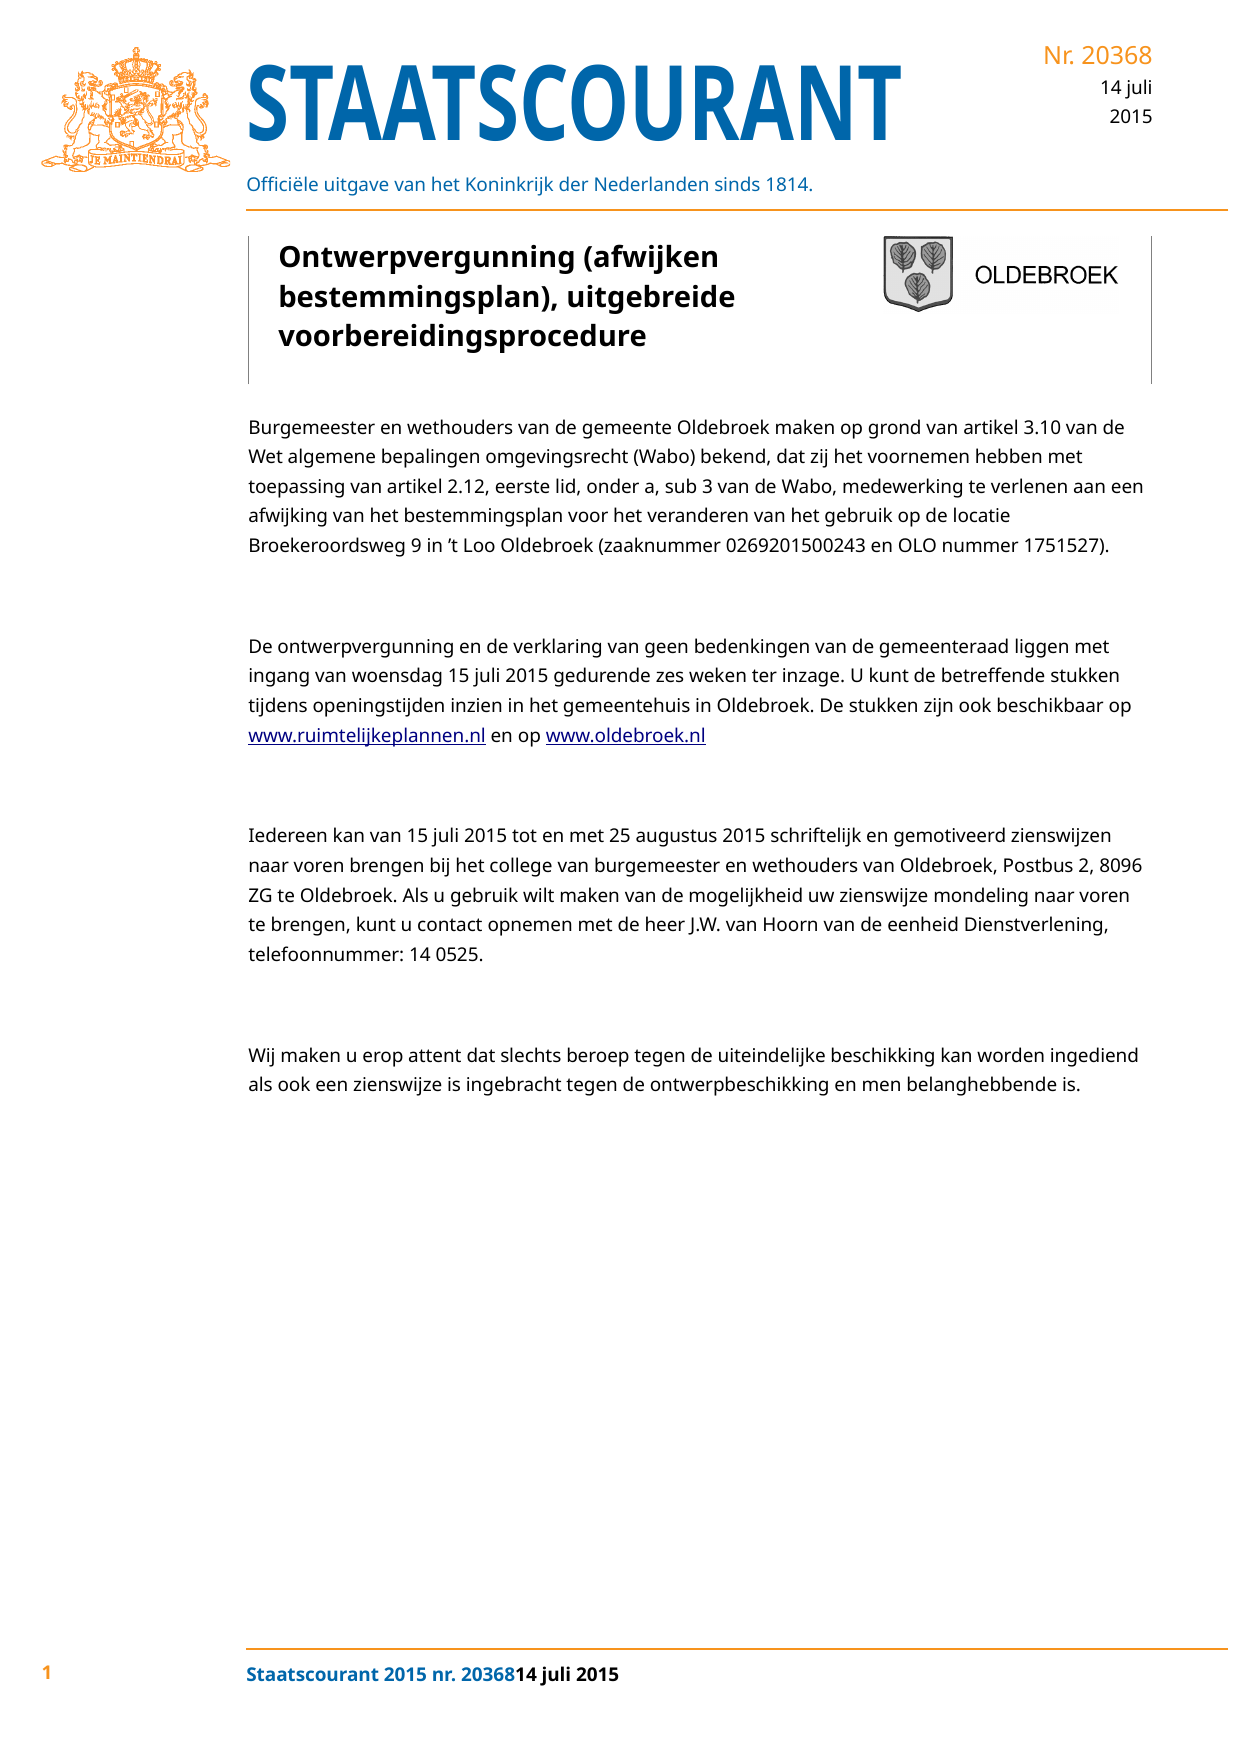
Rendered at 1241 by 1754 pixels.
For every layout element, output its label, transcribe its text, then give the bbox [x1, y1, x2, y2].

text De ontwerpvergunning en de verklaring van geen bedenkingen van de gemeenteraad liggen met ingang van woensdag 15 juli 2015 gedurende zes weken ter inzage. U kunt de betreffende stukken tijdens openingstijden inzien in het gemeentehuis in Oldebroek. De stukken zijn ook beschikbaar op www.ruimtelijkeplannen.nl en op www.oldebroek.nl [248, 633, 1152, 748]
text Wij maken u erop attent dat slechts beroep tegen de uiteindelijke beschikking kan worden ingediend als ook een zienswijze is ingebracht tegen de ontwerpbeschikking en men belanghebbende is. [248, 1042, 1152, 1097]
text Burgemeester en wethouders van de gemeente Oldebroek maken op grond van artikel 3.10 van de Wet algemene bepalingen omgevingsrecht (Wabo) bekend, dat zij het voornemen hebben met toepassing van artikel 2.12, eerste lid, onder a, sub 3 van de Wabo, medewerking te verlenen aan een afwijking van het bestemmingsplan voor het veranderen van het gebruik op de locatie Broekeroordsweg 9 in ’t Loo Oldebroek (zaaknummer 0269201500243 en OLO nummer 1751527). [248, 414, 1152, 558]
picture [41, 47, 231, 172]
picture [882, 236, 1119, 314]
table_header Ontwerpvergunning (afwijken bestemmingsplan), uitgebreide voorbereidingsprocedure [249, 236, 850, 384]
text Iedereen kan van 15 juli 2015 tot en met 25 augustus 2015 schriftelijk en gemotiveerd zienswijzen naar voren brengen bij het college van burgemeester en wethouders van Oldebroek, Postbus 2, 8096 ZG te Oldebroek. Als u gebruik wilt maken van de mogelijkheid uw zienswijze mondeling naar voren te brengen, kunt u contact opnemen met de heer J.W. van Hoorn van de eenheid Dienstverlening, telefoonnummer: 14 0525. [248, 823, 1152, 967]
table_header [850, 236, 1151, 384]
